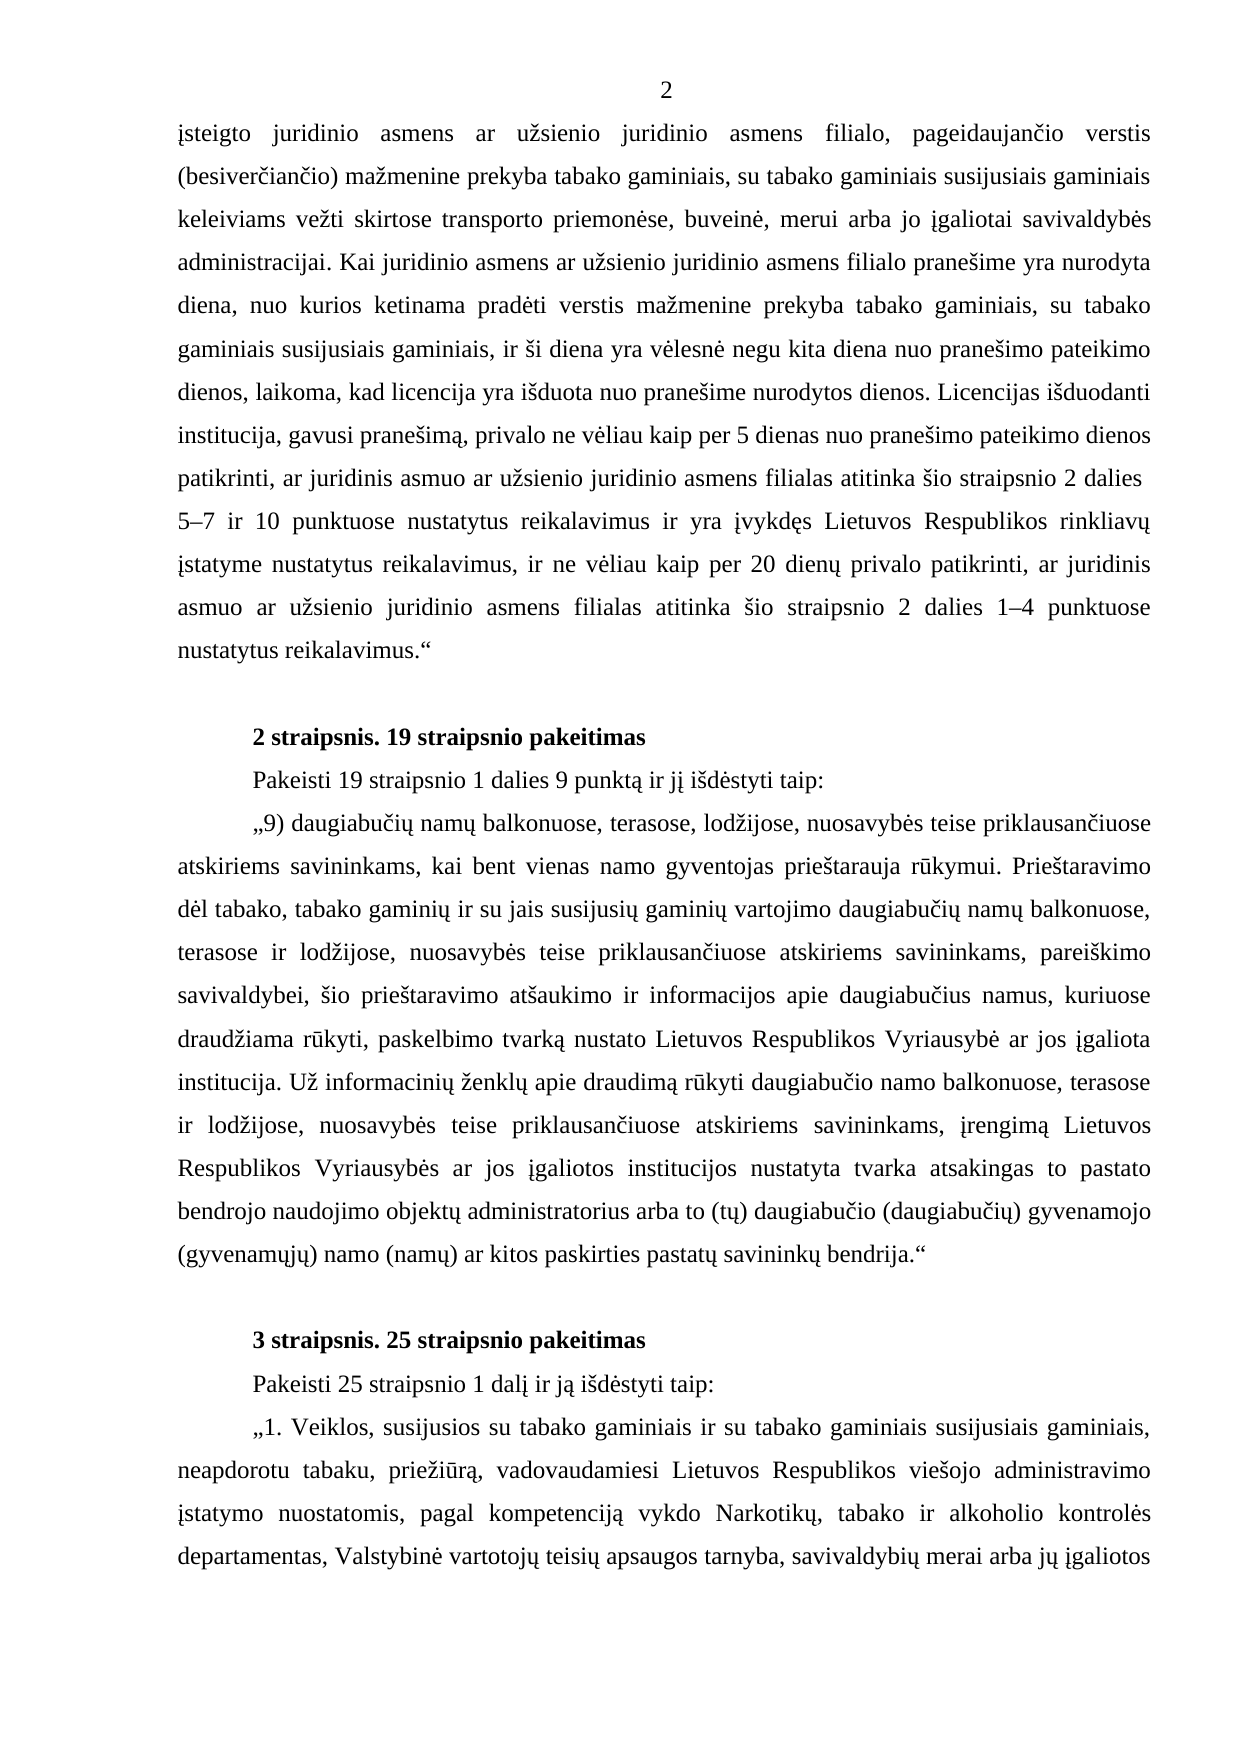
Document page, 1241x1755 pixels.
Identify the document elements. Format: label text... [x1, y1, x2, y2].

text Pakeisti 25 straipsnio 1 dalį ir ją išdėstyti taip: [177, 1369, 1152, 1397]
text „9) daugiabučių namų balkonuose, terasose, lodžijose, nuosavybės teise priklausančiuose atskiriems savininkams, kai bent vienas namo gyventojas prieštarauja rūkymui. Prieštaravimo dėl tabako, tabako gaminių ir su jais susijusių gaminių vartojimo daugiabučių namų balkonuose, terasose ir lodžijose, nuosavybės teise priklausančiuose atskiriems savininkams, pareiškimo savivaldybei, šio prieštaravimo atšaukimo ir informacijos apie daugiabučius namus, kuriuose draudžiama rūkyti, paskelbimo tvarką nustato Lietuvos Respublikos Vyriausybė ar jos įgaliota institucija. Už informacinių ženklų apie draudimą rūkyti daugiabučio namo balkonuose, terasose ir lodžijose, nuosavybės teise priklausančiuose atskiriems savininkams, įrengimą Lietuvos Respublikos Vyriausybės ar jos įgaliotos institucijos nustatyta tvarka atsakingas to pastato bendrojo naudojimo objektų administratorius arba to (tų) daugiabučio (daugiabučių) gyvenamojo (gyvenamųjų) namo (namų) ar kitos paskirties pastatų savininkų bendrija.“ [177, 808, 1152, 1268]
text 3 straipsnis. 25 straipsnio pakeitimas [177, 1326, 1152, 1354]
text Pakeisti 19 straipsnio 1 dalies 9 punktą ir jį išdėstyti taip: [177, 765, 1152, 794]
text „1. Veiklos, susijusios su tabako gaminiais ir su tabako gaminiais susijusiais gaminiais, neapdorotu tabaku, priežiūrą, vadovaudamiesi Lietuvos Respublikos viešojo administravimo įstatymo nuostatomis, pagal kompetenciją vykdo Narkotikų, tabako ir alkoholio kontrolės departamentas, Valstybinė vartotojų teisių apsaugos tarnyba, savivaldybių merai arba jų įgaliotos [177, 1412, 1152, 1570]
text 2 straipsnis. 19 straipsnio pakeitimas [177, 722, 1152, 751]
text įsteigto juridinio asmens ar užsienio juridinio asmens filialo, pageidaujančio verstis (besiverčiančio) mažmenine prekyba tabako gaminiais, su tabako gaminiais susijusiais gaminiais keleiviams vežti skirtose transporto priemonėse, buveinė, merui arba jo įgaliotai savivaldybės administracijai. Kai juridinio asmens ar užsienio juridinio asmens filialo pranešime yra nurodyta diena, nuo kurios ketinama pradėti verstis mažmenine prekyba tabako gaminiais, su tabako gaminiais susijusiais gaminiais, ir ši diena yra vėlesnė negu kita diena nuo pranešimo pateikimo dienos, laikoma, kad licencija yra išduota nuo pranešime nurodytos dienos. Licencijas išduodanti institucija, gavusi pranešimą, privalo ne vėliau kaip per 5 dienas nuo pranešimo pateikimo dienos patikrinti, ar juridinis asmuo ar užsienio juridinio asmens filialas atitinka šio straipsnio 2 dalies 5–7 ir 10 punktuose nustatytus reikalavimus ir yra įvykdęs Lietuvos Respublikos rinkliavų įstatyme nustatytus reikalavimus, ir ne vėliau kaip per 20 dienų privalo patikrinti, ar juridinis asmuo ar užsienio juridinio asmens filialas atitinka šio straipsnio 2 dalies 1–4 punktuose nustatytus reikalavimus.“ [177, 118, 1152, 664]
